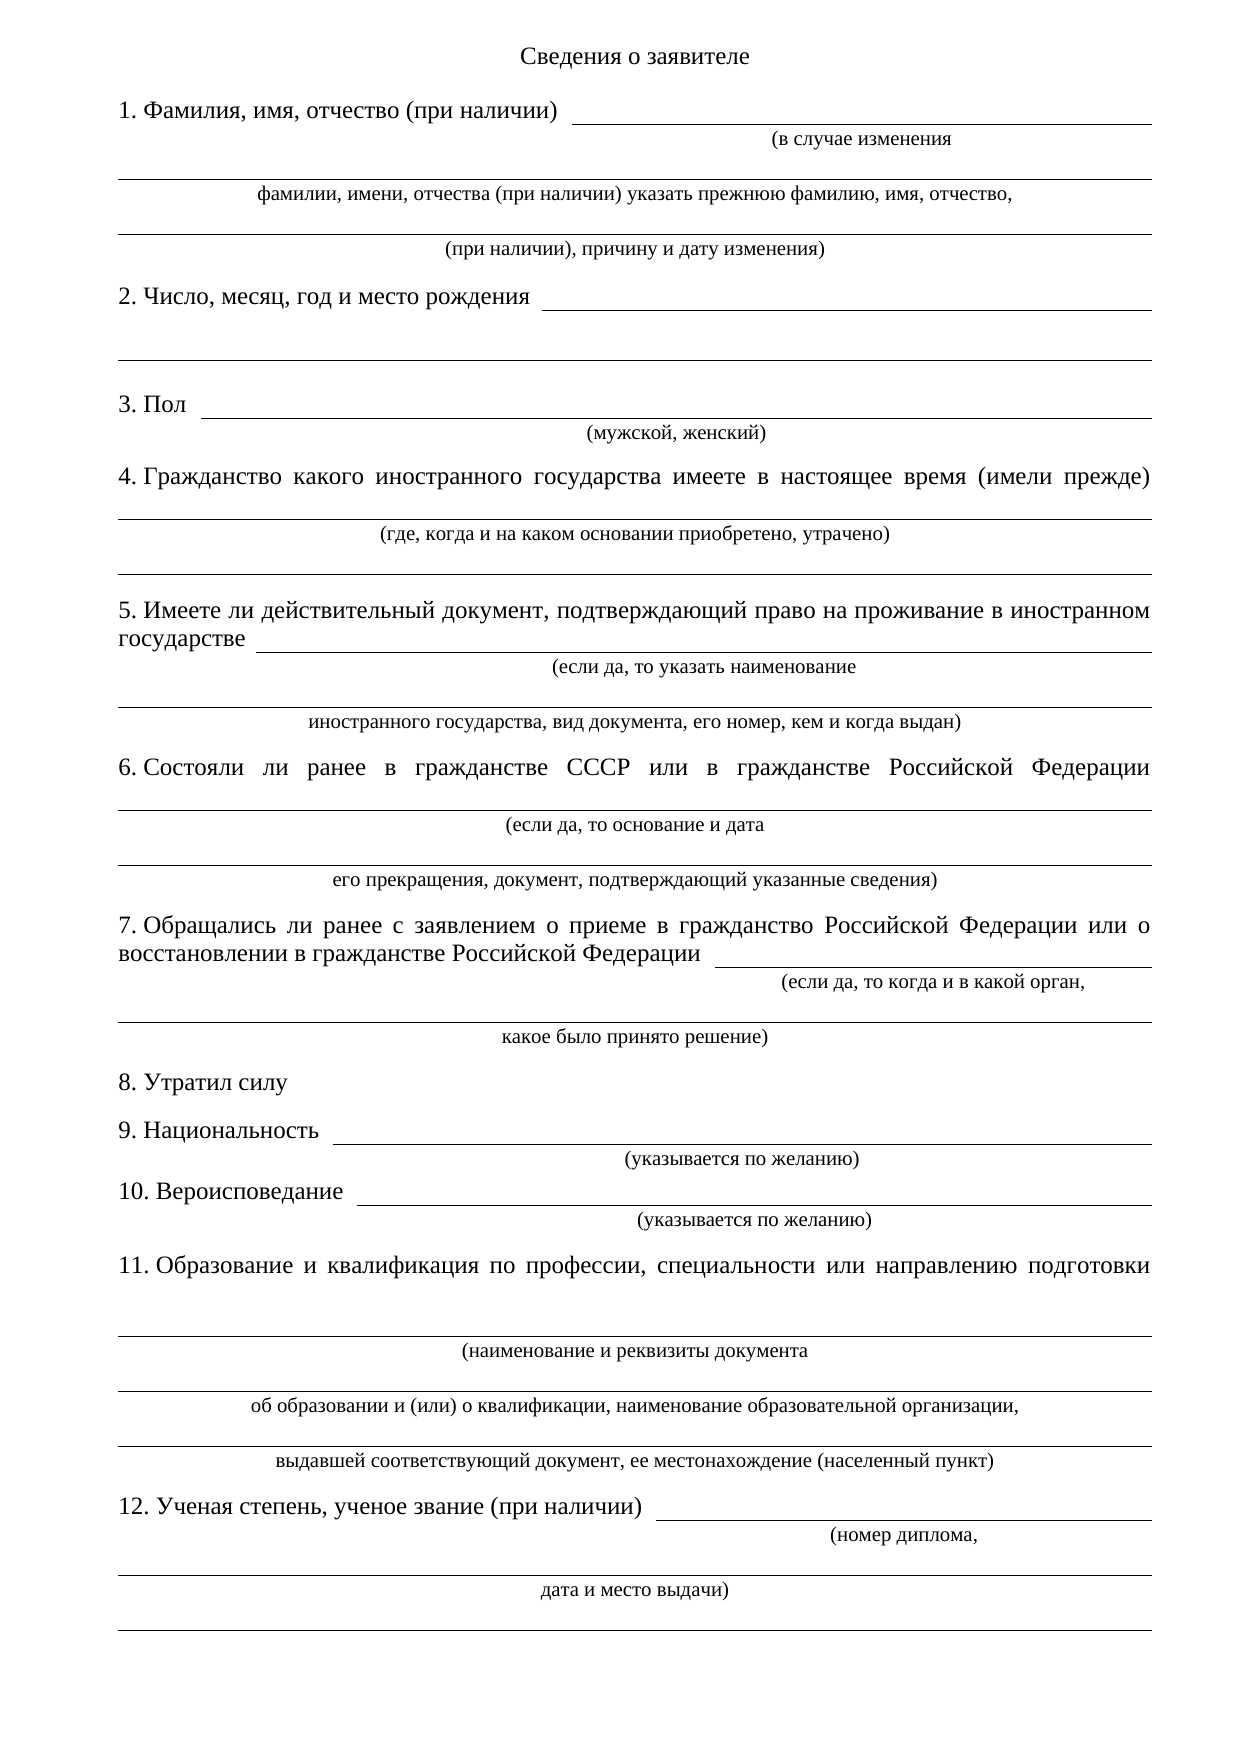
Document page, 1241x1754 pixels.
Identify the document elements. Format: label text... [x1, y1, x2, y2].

text (наименование и реквизиты документа [118, 1337, 1152, 1362]
text какое было принято решение) [118, 1023, 1152, 1048]
text (если да, то основание и дата [118, 811, 1152, 836]
text 12. Ученая степень, ученое звание (при наличии) [118, 1491, 1152, 1520]
text 10. Вероисповедание [118, 1176, 1152, 1205]
text дата и место выдачи) [118, 1576, 1152, 1601]
text (указывается по желанию) [332, 1145, 1152, 1170]
text 7. Обращались ли ранее с заявлением о приеме в гражданство Российской Федерации или о восстановлении в гражданстве Российской Федерации [118, 910, 1152, 967]
text (при наличии), причину и дату изменения) [118, 235, 1152, 260]
text 5. Имеете ли действительный документ, подтверждающий право на проживание в иностранном государстве [118, 595, 1152, 652]
text 8. Утратил силу [118, 1067, 1152, 1096]
text (в случае изменения [572, 125, 1152, 150]
text (мужской, женский) [201, 419, 1152, 444]
text об образовании и (или) о квалификации, наименование образовательной организации, [118, 1392, 1152, 1417]
text 2. Число, месяц, год и место рождения [118, 281, 1152, 310]
text (если да, то указать наименование [256, 653, 1152, 678]
text 3. Пол [118, 389, 1152, 418]
text фамилии, имени, отчества (при наличии) указать прежнюю фамилию, имя, отчество, [118, 180, 1152, 205]
text выдавшей соответствующий документ, ее местонахождение (населенный пункт) [118, 1447, 1152, 1472]
text (где, когда и на каком основании приобретено, утрачено) [118, 520, 1152, 545]
text 4. Гражданство какого иностранного государства имеете в настоящее время (имели прежде) [118, 461, 1152, 518]
text 9. Национальность [118, 1115, 1152, 1143]
text Сведения о заявителе [118, 41, 1152, 70]
text его прекращения, документ, подтверждающий указанные сведения) [118, 866, 1152, 891]
text (номер диплома, [656, 1521, 1152, 1546]
text 6. Состояли ли ранее в гражданстве СССР или в гражданстве Российской Федерации [118, 752, 1152, 810]
text 11. Образование и квалификация по профессии, специальности или направлению подготовки [118, 1250, 1152, 1307]
text иностранного государства, вид документа, его номер, кем и когда выдан) [118, 708, 1152, 733]
text (указывается по желанию) [357, 1206, 1152, 1231]
text (если да, то когда и в какой орган, [715, 968, 1152, 993]
text 1. Фамилия, имя, отчество (при наличии) [118, 95, 1152, 124]
